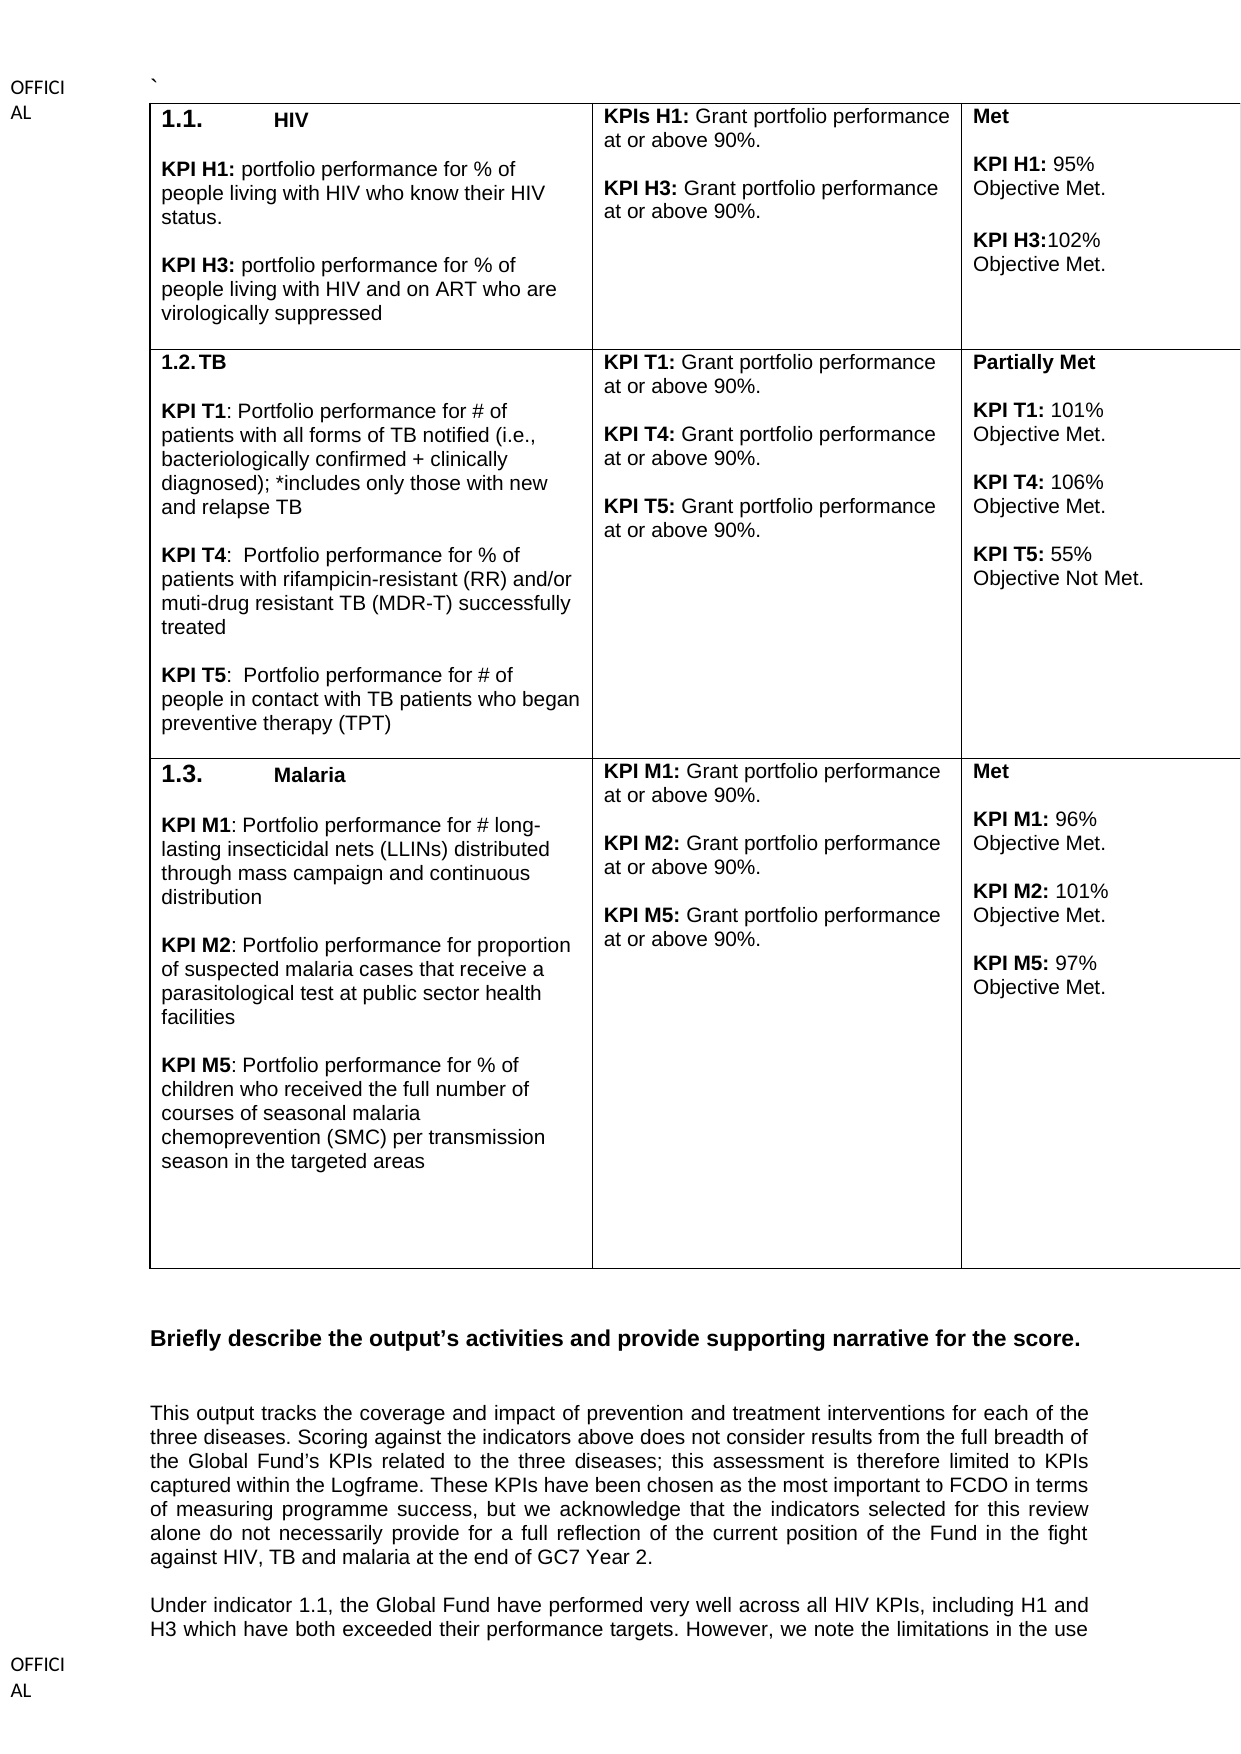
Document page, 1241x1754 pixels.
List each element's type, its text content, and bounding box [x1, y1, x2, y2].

table_cell Met KPI H1: 95% Objective Met. KPI H3:102% Objective Met. [962, 104, 1240, 349]
text Under indicator 1.1, the Global Fund have performed very well across all HIV KPIs, including H1 and H3 which have both exceeded their performance targets. However, we note the limitations in the use [150, 1593, 1090, 1641]
text Briefly describe the output’s activities and provide supporting narrative for the score. [150, 1324, 1090, 1351]
text This output tracks the coverage and impact of prevention and treatment interventions for each of the three diseases. Scoring against the indicators above does not consider results from the full breadth of the Global Fund’s KPIs related to the three diseases; this assessment is therefore limited to KPIs captured within the Logframe. These KPIs have been chosen as the most important to FCDO in terms of measuring programme success, but we acknowledge that the indicators selected for this review alone do not necessarily provide for a full reflection of the current position of the Fund in the fight against HIV, TB and malaria at the end of GC7 Year 2. [150, 1401, 1090, 1569]
table_cell Met KPI M1: 96% Objective Met. KPI M2: 101% Objective Met. KPI M5: 97% Objective Met. [962, 759, 1240, 1268]
table_cell HIV KPI H1: portfolio performance for % of people living with HIV who know their HIV status. KPI H3: portfolio performance for % of people living with HIV and on ART who are virologically suppressed [151, 104, 592, 349]
table_cell TB KPI T1: Portfolio performance for # of patients with all forms of TB notified (i.e., bacteriologically confirmed + clinically diagnosed); *includes only those with new and relapse TB KPI T4: Portfolio performance for % of patients with rifampicin-resistant (RR) and/or muti-drug resistant TB (MDR-T) successfully treated KPI T5: Portfolio performance for # of people in contact with TB patients who began preventive therapy (TPT) [151, 350, 592, 758]
table_cell KPI M1: Grant portfolio performance at or above 90%. KPI M2: Grant portfolio performance at or above 90%. KPI M5: Grant portfolio performance at or above 90%. [593, 759, 961, 1268]
table_cell Partially Met KPI T1: 101% Objective Met. KPI T4: 106% Objective Met. KPI T5: 55% Objective Not Met. [962, 350, 1240, 758]
table_cell KPI T1: Grant portfolio performance at or above 90%. KPI T4: Grant portfolio performance at or above 90%. KPI T5: Grant portfolio performance at or above 90%. [593, 350, 961, 758]
table_cell KPIs H1: Grant portfolio performance at or above 90%. KPI H3: Grant portfolio performance at or above 90%. [593, 104, 961, 349]
table_cell Malaria KPI M1: Portfolio performance for # long-lasting insecticidal nets (LLINs) distributed through mass campaign and continuous distribution KPI M2: Portfolio performance for proportion of suspected malaria cases that receive a parasitological test at public sector health facilities KPI M5: Portfolio performance for % of children who received the full number of courses of seasonal malaria chemoprevention (SMC) per transmission season in the targeted areas [151, 759, 592, 1268]
